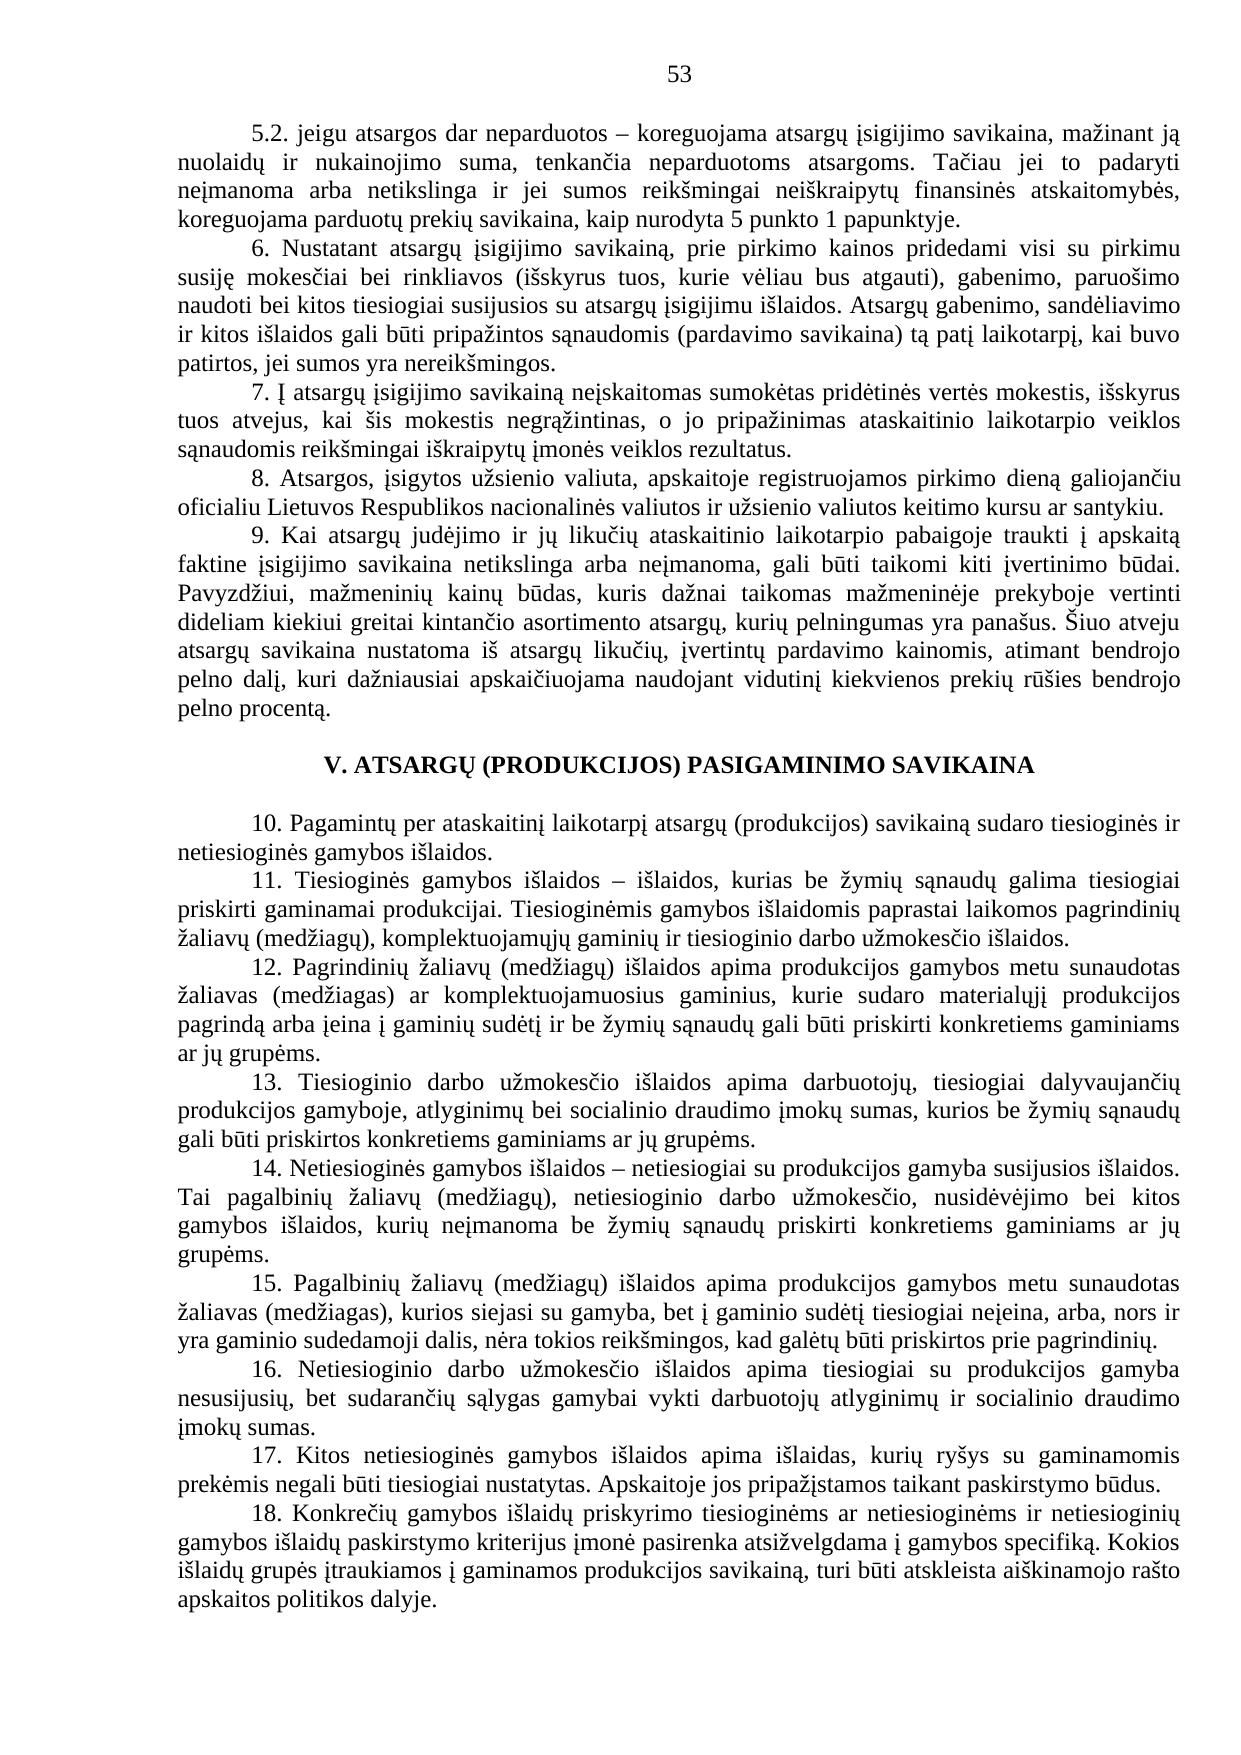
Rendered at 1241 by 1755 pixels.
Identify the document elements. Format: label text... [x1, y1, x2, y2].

text 17. Kitos netiesioginės gamybos išlaidos apima išlaidas, kurių ryšys su gaminamomis prekėmis negali būti tiesiogiai nustatytas. Apskaitoje jos pripažįstamos taikant paskirstymo būdus. [177, 1441, 1181, 1498]
text 18. Konkrečių gamybos išlaidų priskyrimo tiesioginėms ar netiesioginėms ir netiesioginių gamybos išlaidų paskirstymo kriterijus įmonė pasirenka atsižvelgdama į gamybos specifiką. Kokios išlaidų grupės įtraukiamos į gaminamos produkcijos savikainą, turi būti atskleista aiškinamojo rašto apskaitos politikos dalyje. [177, 1498, 1181, 1613]
text 5.2. jeigu atsargos dar neparduotos – koreguojama atsargų įsigijimo savikaina, mažinant ją nuolaidų ir nukainojimo suma, tenkančia neparduotoms atsargoms. Tačiau jei to padaryti neįmanoma arba netikslinga ir jei sumos reikšmingai neiškraipytų finansinės atskaitomybės, koreguojama parduotų prekių savikaina, kaip nurodyta 5 punkto 1 papunktyje. [177, 118, 1181, 233]
text 6. Nustatant atsargų įsigijimo savikainą, prie pirkimo kainos pridedami visi su pirkimu susiję mokesčiai bei rinkliavos (išskyrus tuos, kurie vėliau bus atgauti), gabenimo, paruošimo naudoti bei kitos tiesiogiai susijusios su atsargų įsigijimu išlaidos. Atsargų gabenimo, sandėliavimo ir kitos išlaidos gali būti pripažintos sąnaudomis (pardavimo savikaina) tą patį laikotarpį, kai buvo patirtos, jei sumos yra nereikšmingos. [177, 233, 1181, 377]
text 8. Atsargos, įsigytos užsienio valiuta, apskaitoje registruojamos pirkimo dieną galiojančiu oficialiu Lietuvos Respublikos nacionalinės valiutos ir užsienio valiutos keitimo kursu ar santykiu. [177, 463, 1181, 521]
text V. ATSARGŲ (PRODUKCIJOS) PASIGAMINIMO SAVIKAINA [177, 751, 1181, 779]
text 14. Netiesioginės gamybos išlaidos – netiesiogiai su produkcijos gamyba susijusios išlaidos. Tai pagalbinių žaliavų (medžiagų), netiesioginio darbo užmokesčio, nusidėvėjimo bei kitos gamybos išlaidos, kurių neįmanoma be žymių sąnaudų priskirti konkretiems gaminiams ar jų grupėms. [177, 1153, 1181, 1268]
text 7. Į atsargų įsigijimo savikainą neįskaitomas sumokėtas pridėtinės vertės mokestis, išskyrus tuos atvejus, kai šis mokestis negrąžintinas, o jo pripažinimas ataskaitinio laikotarpio veiklos sąnaudomis reikšmingai iškraipytų įmonės veiklos rezultatus. [177, 377, 1181, 463]
text 15. Pagalbinių žaliavų (medžiagų) išlaidos apima produkcijos gamybos metu sunaudotas žaliavas (medžiagas), kurios siejasi su gamyba, bet į gaminio sudėtį tiesiogiai neįeina, arba, nors ir yra gaminio sudedamoji dalis, nėra tokios reikšmingos, kad galėtų būti priskirtos prie pagrindinių. [177, 1268, 1181, 1354]
text 11. Tiesioginės gamybos išlaidos – išlaidos, kurias be žymių sąnaudų galima tiesiogiai priskirti gaminamai produkcijai. Tiesioginėmis gamybos išlaidomis paprastai laikomos pagrindinių žaliavų (medžiagų), komplektuojamųjų gaminių ir tiesioginio darbo užmokesčio išlaidos. [177, 866, 1181, 952]
text 12. Pagrindinių žaliavų (medžiagų) išlaidos apima produkcijos gamybos metu sunaudotas žaliavas (medžiagas) ar komplektuojamuosius gaminius, kurie sudaro materialųjį produkcijos pagrindą arba įeina į gaminių sudėtį ir be žymių sąnaudų gali būti priskirti konkretiems gaminiams ar jų grupėms. [177, 952, 1181, 1067]
text 16. Netiesioginio darbo užmokesčio išlaidos apima tiesiogiai su produkcijos gamyba nesusijusių, bet sudarančių sąlygas gamybai vykti darbuotojų atlyginimų ir socialinio draudimo įmokų sumas. [177, 1354, 1181, 1441]
text 10. Pagamintų per ataskaitinį laikotarpį atsargų (produkcijos) savikainą sudaro tiesioginės ir netiesioginės gamybos išlaidos. [177, 808, 1181, 866]
text 13. Tiesioginio darbo užmokesčio išlaidos apima darbuotojų, tiesiogiai dalyvaujančių produkcijos gamyboje, atlyginimų bei socialinio draudimo įmokų sumas, kurios be žymių sąnaudų gali būti priskirtos konkretiems gaminiams ar jų grupėms. [177, 1067, 1181, 1153]
text 9. Kai atsargų judėjimo ir jų likučių ataskaitinio laikotarpio pabaigoje traukti į apskaitą faktine įsigijimo savikaina netikslinga arba neįmanoma, gali būti taikomi kiti įvertinimo būdai. Pavyzdžiui, mažmeninių kainų būdas, kuris dažnai taikomas mažmeninėje prekyboje vertinti dideliam kiekiui greitai kintančio asortimento atsargų, kurių pelningumas yra panašus. Šiuo atveju atsargų savikaina nustatoma iš atsargų likučių, įvertintų pardavimo kainomis, atimant bendrojo pelno dalį, kuri dažniausiai apskaičiuojama naudojant vidutinį kiekvienos prekių rūšies bendrojo pelno procentą. [177, 521, 1181, 722]
